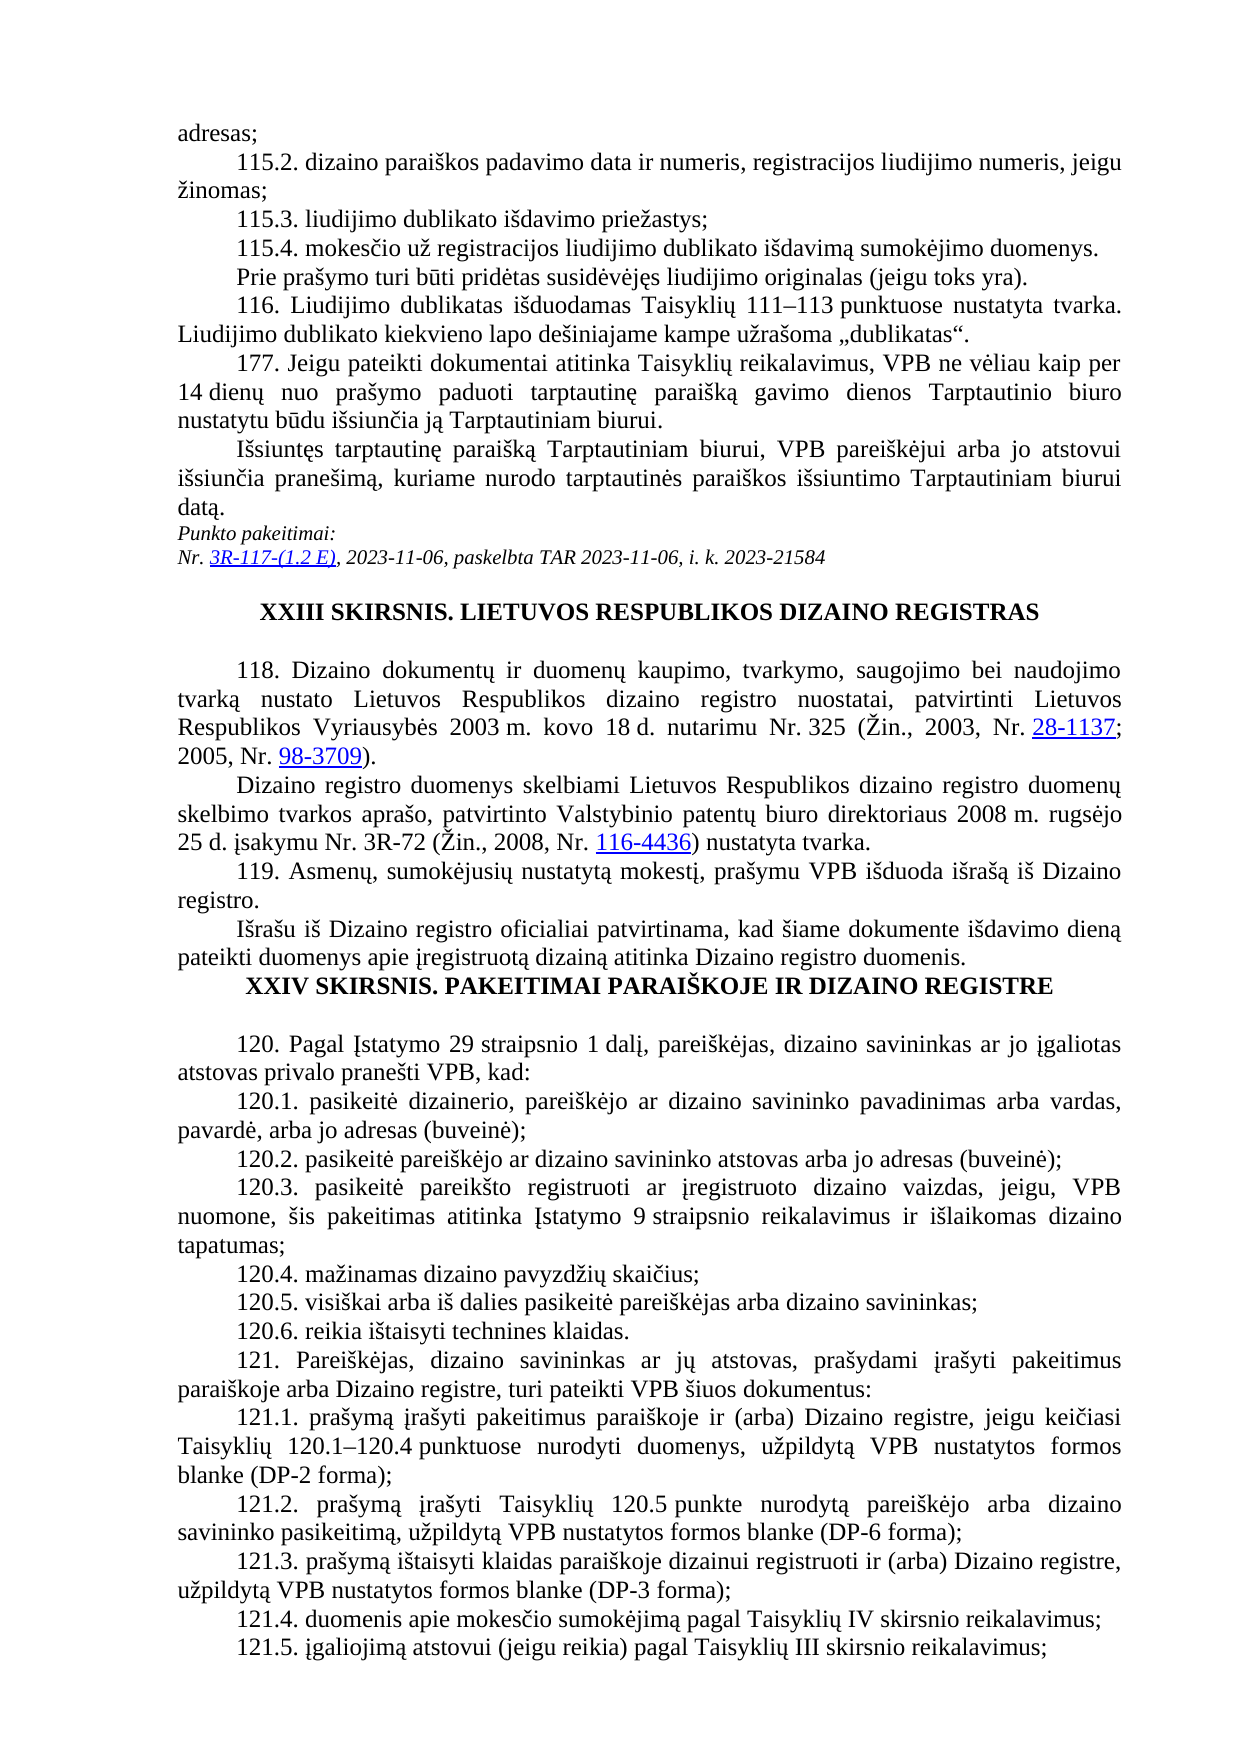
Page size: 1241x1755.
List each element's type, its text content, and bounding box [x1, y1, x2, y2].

text 120.3. pasikeitė pareikšto registruoti ar įregistruoto dizaino vaizdas, jeigu, VPB nuomone, šis pakeitimas atitinka Įstatymo 9 straipsnio reikalavimus ir išlaikomas dizaino tapatumas; [177, 1172, 1122, 1259]
text 120.1. pasikeitė dizainerio, pareiškėjo ar dizaino savininko pavadinimas arba vardas, pavardė, arba jo adresas (buveinė); [177, 1086, 1122, 1144]
text 120.4. mažinamas dizaino pavyzdžių skaičius; [177, 1259, 1122, 1287]
text XXIV SKIRSNIS. Pakeitimai paraiškoje ir DIZAINO registre [177, 971, 1122, 1000]
text adresas; [177, 118, 1122, 147]
text Dizaino registro duomenys skelbiami Lietuvos Respublikos dizaino registro duomenų skelbimo tvarkos aprašo, patvirtinto Valstybinio patentų biuro direktoriaus 2008 m. rugsėjo 25 d. įsakymu Nr. 3R-72 (Žin., 2008, Nr. 116-4436) nustatyta tvarka. [177, 770, 1122, 856]
text 115.2. dizaino paraiškos padavimo data ir numeris, registracijos liudijimo numeris, jeigu žinomas; [177, 147, 1122, 204]
text 121.1. prašymą įrašyti pakeitimus paraiškoje ir (arba) Dizaino registre, jeigu keičiasi Taisyklių 120.1–120.4 punktuose nurodyti duomenys, užpildytą VPB nustatytos formos blanke (DP-2 forma); [177, 1402, 1122, 1489]
text 120.2. pasikeitė pareiškėjo ar dizaino savininko atstovas arba jo adresas (buveinė); [177, 1144, 1122, 1172]
text Prie prašymo turi būti pridėtas susidėvėjęs liudijimo originalas (jeigu toks yra). [177, 262, 1122, 291]
text Punkto pakeitimai: [177, 521, 1122, 545]
text 115.4. mokesčio už registracijos liudijimo dublikato išdavimą sumokėjimo duomenys. [177, 233, 1122, 262]
text 121.2. prašymą įrašyti Taisyklių 120.5 punkte nurodytą pareiškėjo arba dizaino savininko pasikeitimą, užpildytą VPB nustatytos formos blanke (DP-6 forma); [177, 1489, 1122, 1546]
text 121.4. duomenis apie mokesčio sumokėjimą pagal Taisyklių IV skirsnio reikalavimus; [177, 1604, 1122, 1632]
text Išrašu iš Dizaino registro oficialiai patvirtinama, kad šiame dokumente išdavimo dieną pateikti duomenys apie įregistruotą dizainą atitinka Dizaino registro duomenis. [177, 914, 1122, 971]
text 118. Dizaino dokumentų ir duomenų kaupimo, tvarkymo, saugojimo bei naudojimo tvarką nustato Lietuvos Respublikos dizaino registro nuostatai, patvirtinti Lietuvos Respublikos Vyriausybės 2003 m. kovo 18 d. nutarimu Nr. 325 (Žin., 2003, Nr. 28-1137; 2005, Nr. 98-3709). [177, 655, 1122, 770]
text 120. Pagal Įstatymo 29 straipsnio 1 dalį, pareiškėjas, dizaino savininkas ar jo įgaliotas atstovas privalo pranešti VPB, kad: [177, 1029, 1122, 1086]
text XXIII SKIRSNIS. Lietuvos Respublikos DIZAINO registras [177, 597, 1122, 626]
text 121.5. įgaliojimą atstovui (jeigu reikia) pagal Taisyklių III skirsnio reikalavimus; [177, 1632, 1122, 1661]
text 120.6. reikia ištaisyti technines klaidas. [177, 1316, 1122, 1345]
text 120.5. visiškai arba iš dalies pasikeitė pareiškėjas arba dizaino savininkas; [177, 1287, 1122, 1316]
text Išsiuntęs tarptautinę paraišką Tarptautiniam biurui, VPB pareiškėjui arba jo atstovui išsiunčia pranešimą, kuriame nurodo tarptautinės paraiškos išsiuntimo Tarptautiniam biurui datą. [177, 434, 1122, 521]
text 115.3. liudijimo dublikato išdavimo priežastys; [177, 204, 1122, 233]
text 116. Liudijimo dublikatas išduodamas Taisyklių 111–113 punktuose nustatyta tvarka. Liudijimo dublikato kiekvieno lapo dešiniajame kampe užrašoma „dublikatas“. [177, 291, 1122, 348]
text 119. Asmenų, sumokėjusių nustatytą mokestį, prašymu VPB išduoda išrašą iš Dizaino registro. [177, 856, 1122, 914]
text 121.3. prašymą ištaisyti klaidas paraiškoje dizainui registruoti ir (arba) Dizaino registre, užpildytą VPB nustatytos formos blanke (DP-3 forma); [177, 1546, 1122, 1604]
text Nr. 3R-117-(1.2 E), 2023-11-06, paskelbta TAR 2023-11-06, i. k. 2023-21584 [177, 545, 1122, 569]
text 121. Pareiškėjas, dizaino savininkas ar jų atstovas, prašydami įrašyti pakeitimus paraiškoje arba Dizaino registre, turi pateikti VPB šiuos dokumentus: [177, 1345, 1122, 1402]
text 177. Jeigu pateikti dokumentai atitinka Taisyklių reikalavimus, VPB ne vėliau kaip per 14 dienų nuo prašymo paduoti tarptautinę paraišką gavimo dienos Tarptautinio biuro nustatytu būdu išsiunčia ją Tarptautiniam biurui. [177, 348, 1122, 434]
